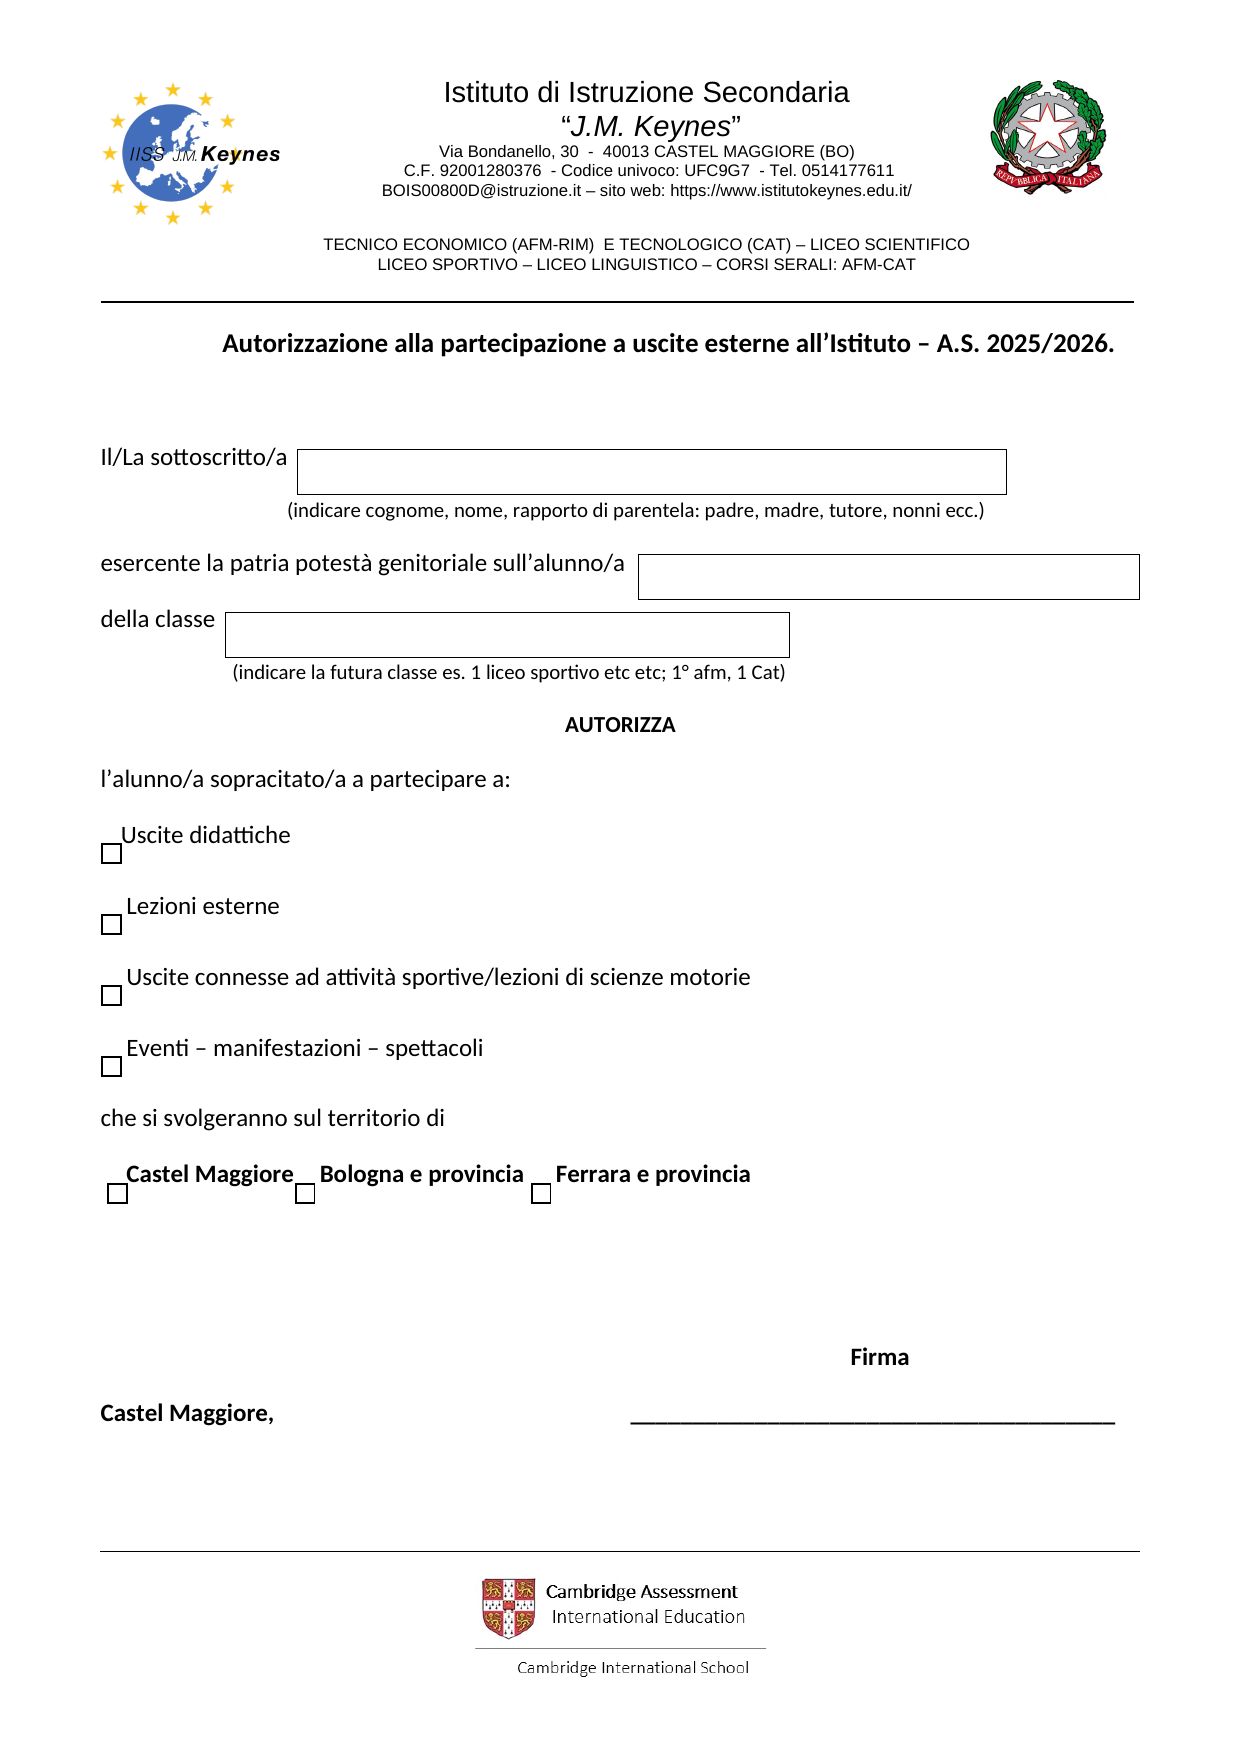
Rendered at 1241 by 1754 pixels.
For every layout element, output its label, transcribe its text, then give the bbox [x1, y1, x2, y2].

text Autorizzazione alla partecipazione a uscite esterne all’Istituto – A.S. 2025/2026. [100, 326, 1140, 359]
text Lezioni esterne [100, 890, 1140, 935]
picture [101, 76, 280, 226]
text (indicare la futura classe es. 1 liceo sportivo etc etc; 1° afm, 1 Cat) [100, 659, 1140, 685]
text Firma [100, 1341, 1140, 1372]
picture [474, 1571, 767, 1679]
text della classe [100, 603, 1140, 634]
text Uscite connesse ad attività sportive/lezioni di scienze motorie [100, 961, 1140, 1006]
text (indicare cognome, nome, rapporto di parentela: padre, madre, tutore, nonni ecc.) [100, 497, 1140, 522]
text Castel Maggiore, _______________________________________ [100, 1397, 1140, 1427]
text esercente la patria potestà genitoriale sull’alunno/a [100, 548, 1140, 578]
text l’alunno/a sopracitato/a a partecipare a: [100, 763, 1140, 793]
text Eventi – manifestazioni – spettacoli [100, 1032, 1140, 1077]
text Uscite didattiche [100, 819, 1140, 864]
text che si svolgeranno sul territorio di [100, 1103, 1140, 1133]
text Castel Maggiore Bologna e provincia Ferrara e provincia [100, 1158, 1140, 1204]
subtitle AUTORIZZA [100, 710, 1140, 738]
picture [988, 80, 1107, 200]
text Il/La sottoscritto/a [100, 441, 1140, 472]
